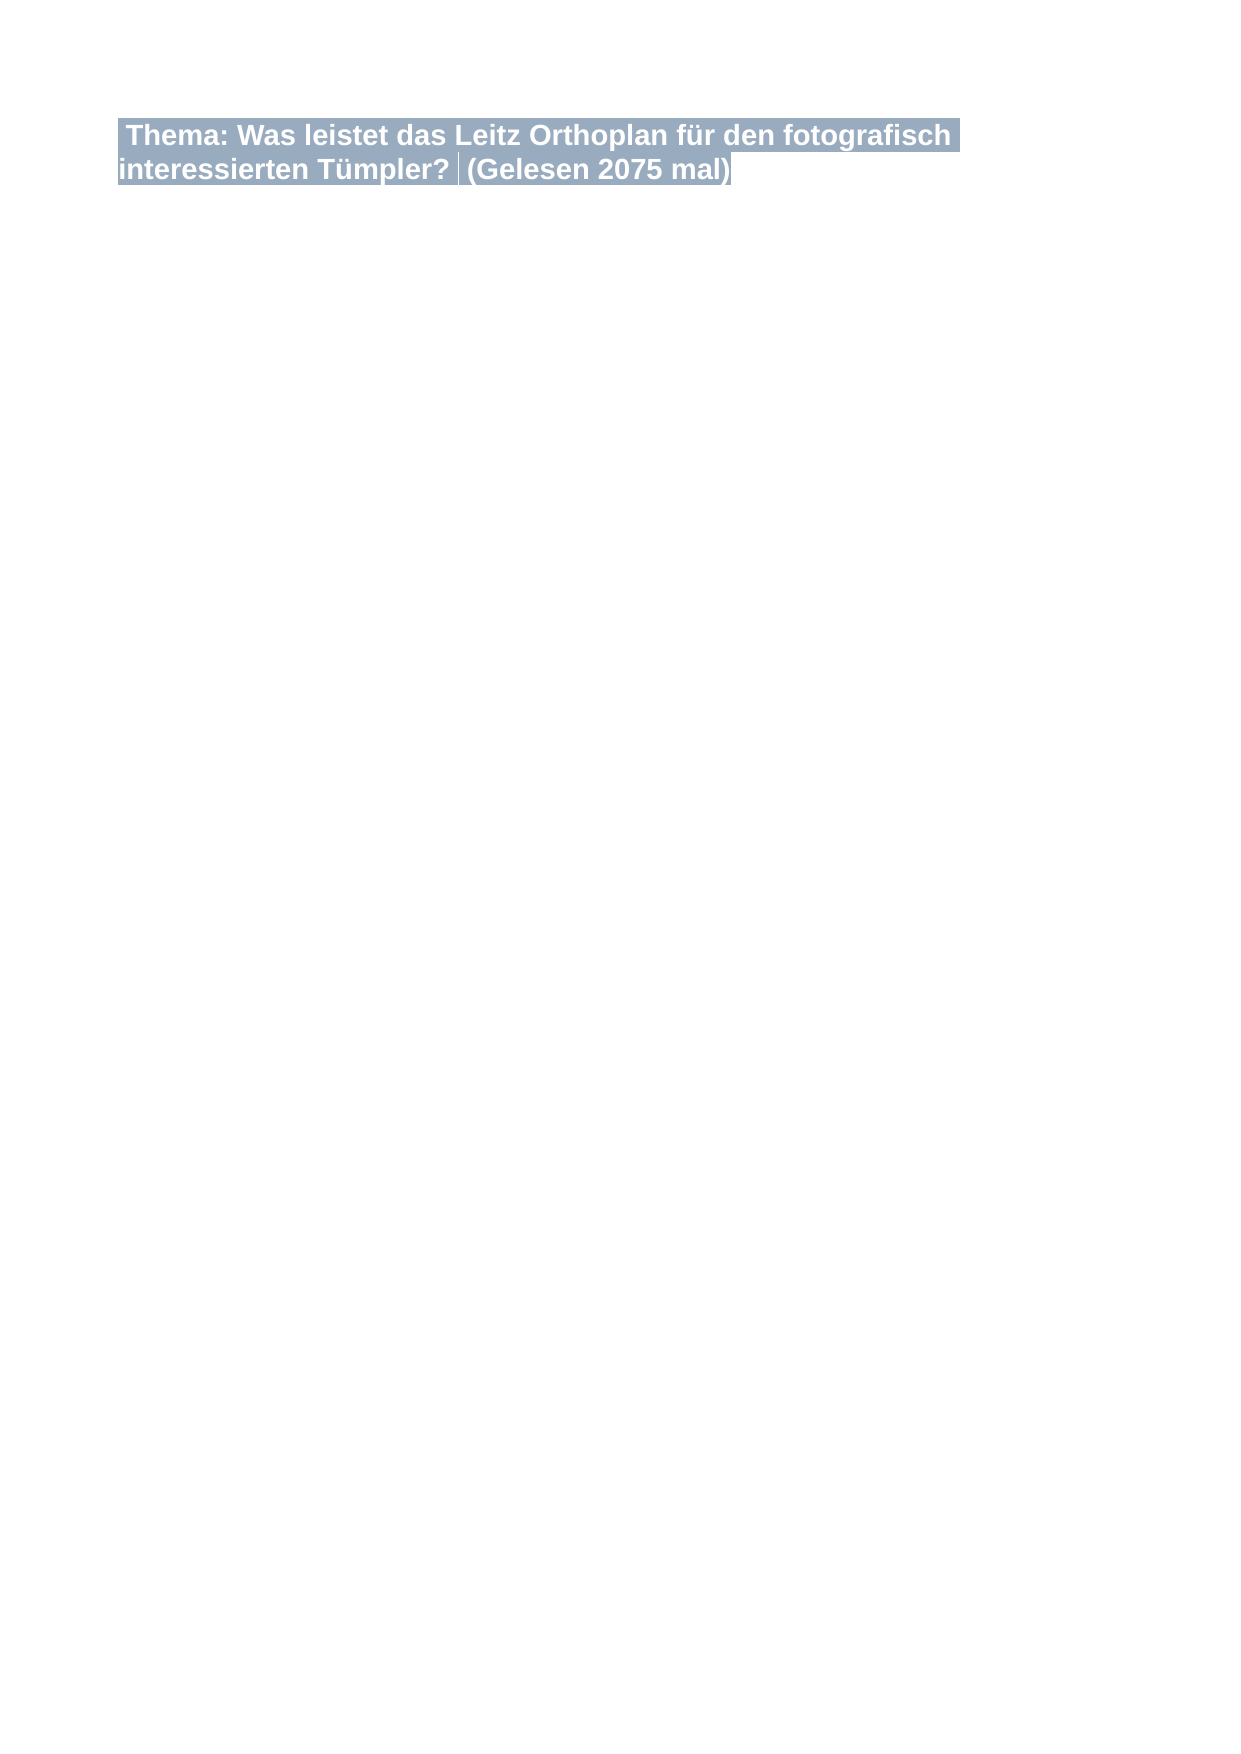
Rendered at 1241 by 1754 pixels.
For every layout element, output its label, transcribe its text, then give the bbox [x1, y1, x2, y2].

subtitle Thema: Was leistet das Leitz Orthoplan für den fotografisch interessierten Tümpler? (Gelesen 2075 mal) [118, 118, 1122, 185]
